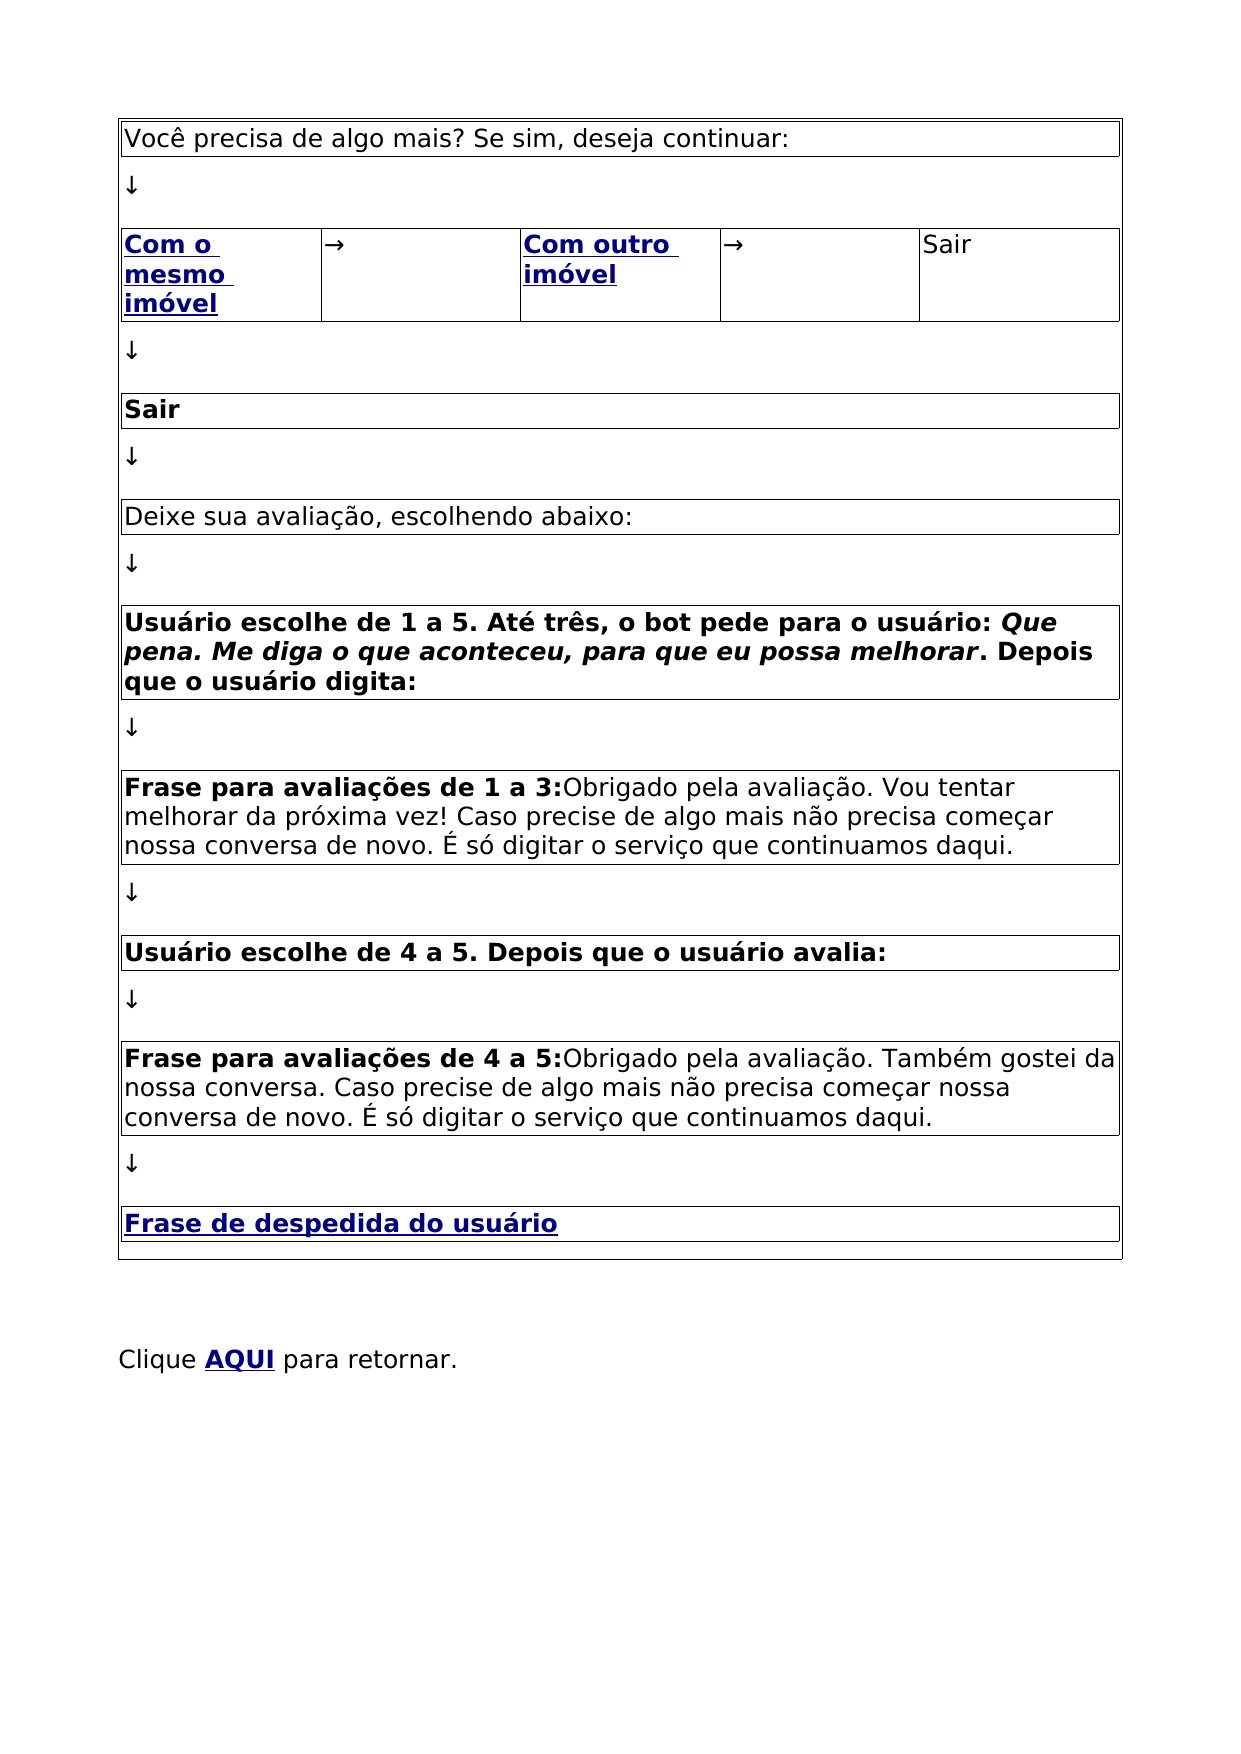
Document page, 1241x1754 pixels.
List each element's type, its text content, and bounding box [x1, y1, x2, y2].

table_header Você precisa de algo mais? Se sim, deseja continuar: [122, 122, 1119, 156]
table_header Frase para avaliações de 4 a 5:Obrigado pela avaliação. Também gostei da nossa conversa. Caso precise de algo mais não precisa começar nossa conversa de novo. É só digitar o serviço que continuamos daqui. [122, 1042, 1119, 1135]
table_header → [322, 229, 520, 321]
table_header Frase de despedida do usuário [122, 1207, 1119, 1241]
table_header Com outro imóvel [521, 229, 720, 321]
table_header Usuário escolhe de 1 a 5. Até três, o bot pede para o usuário: Que pena. Me diga o que aconteceu, para que eu possa melhorar. Depois que o usuário digita: [122, 606, 1119, 699]
table_header ↓ ↓ ↓ ↓ ↓ ↓ ↓ ↓ [119, 119, 1122, 1259]
table_header Sair [122, 394, 1119, 427]
table_header → [721, 229, 919, 321]
table_header Sair [920, 229, 1119, 321]
text Clique AQUI para retornar. [118, 1345, 1122, 1403]
table_header Deixe sua avaliação, escolhendo abaixo: [122, 500, 1119, 534]
table_header Frase para avaliações de 1 a 3:Obrigado pela avaliação. Vou tentar melhorar da próxima vez! Caso precise de algo mais não precisa começar nossa conversa de novo. É só digitar o serviço que continuamos daqui. [122, 771, 1119, 863]
table_header Usuário escolhe de 4 a 5. Depois que o usuário avalia: [122, 936, 1119, 970]
table_header Com o mesmo imóvel [122, 229, 321, 321]
